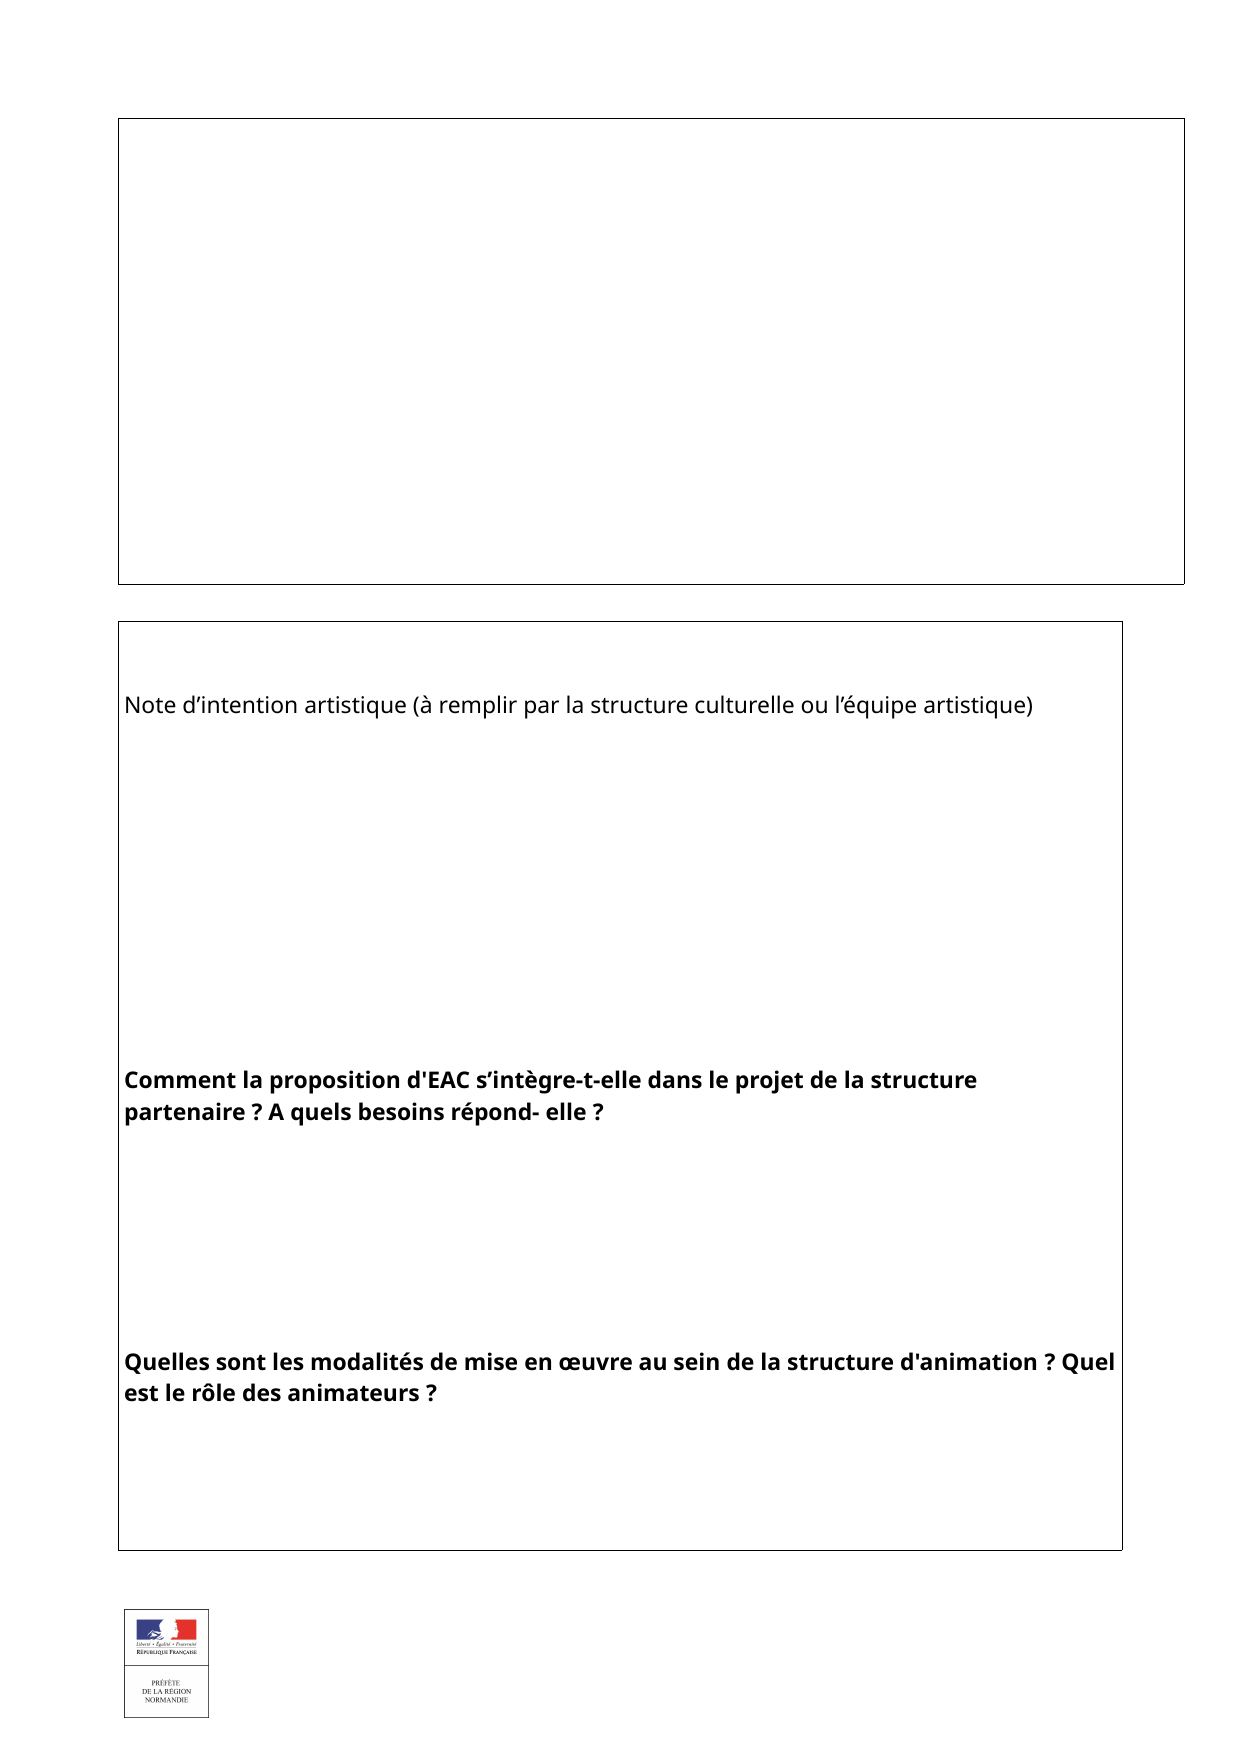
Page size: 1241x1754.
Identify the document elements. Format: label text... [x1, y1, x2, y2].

table_header [119, 119, 1184, 584]
picture [124, 1609, 209, 1718]
table_header Note d’intention artistique (à remplir par la structure culturelle ou l’équipe artistique) Comment la proposition d'EAC s’intègre-t-elle dans le projet de la structure partenaire ? A quels besoins répond- elle ? Quelles sont les modalités de mise en œuvre au sein de la structure d'animation ? Quel est le rôle des animateurs ? [119, 622, 1122, 1550]
